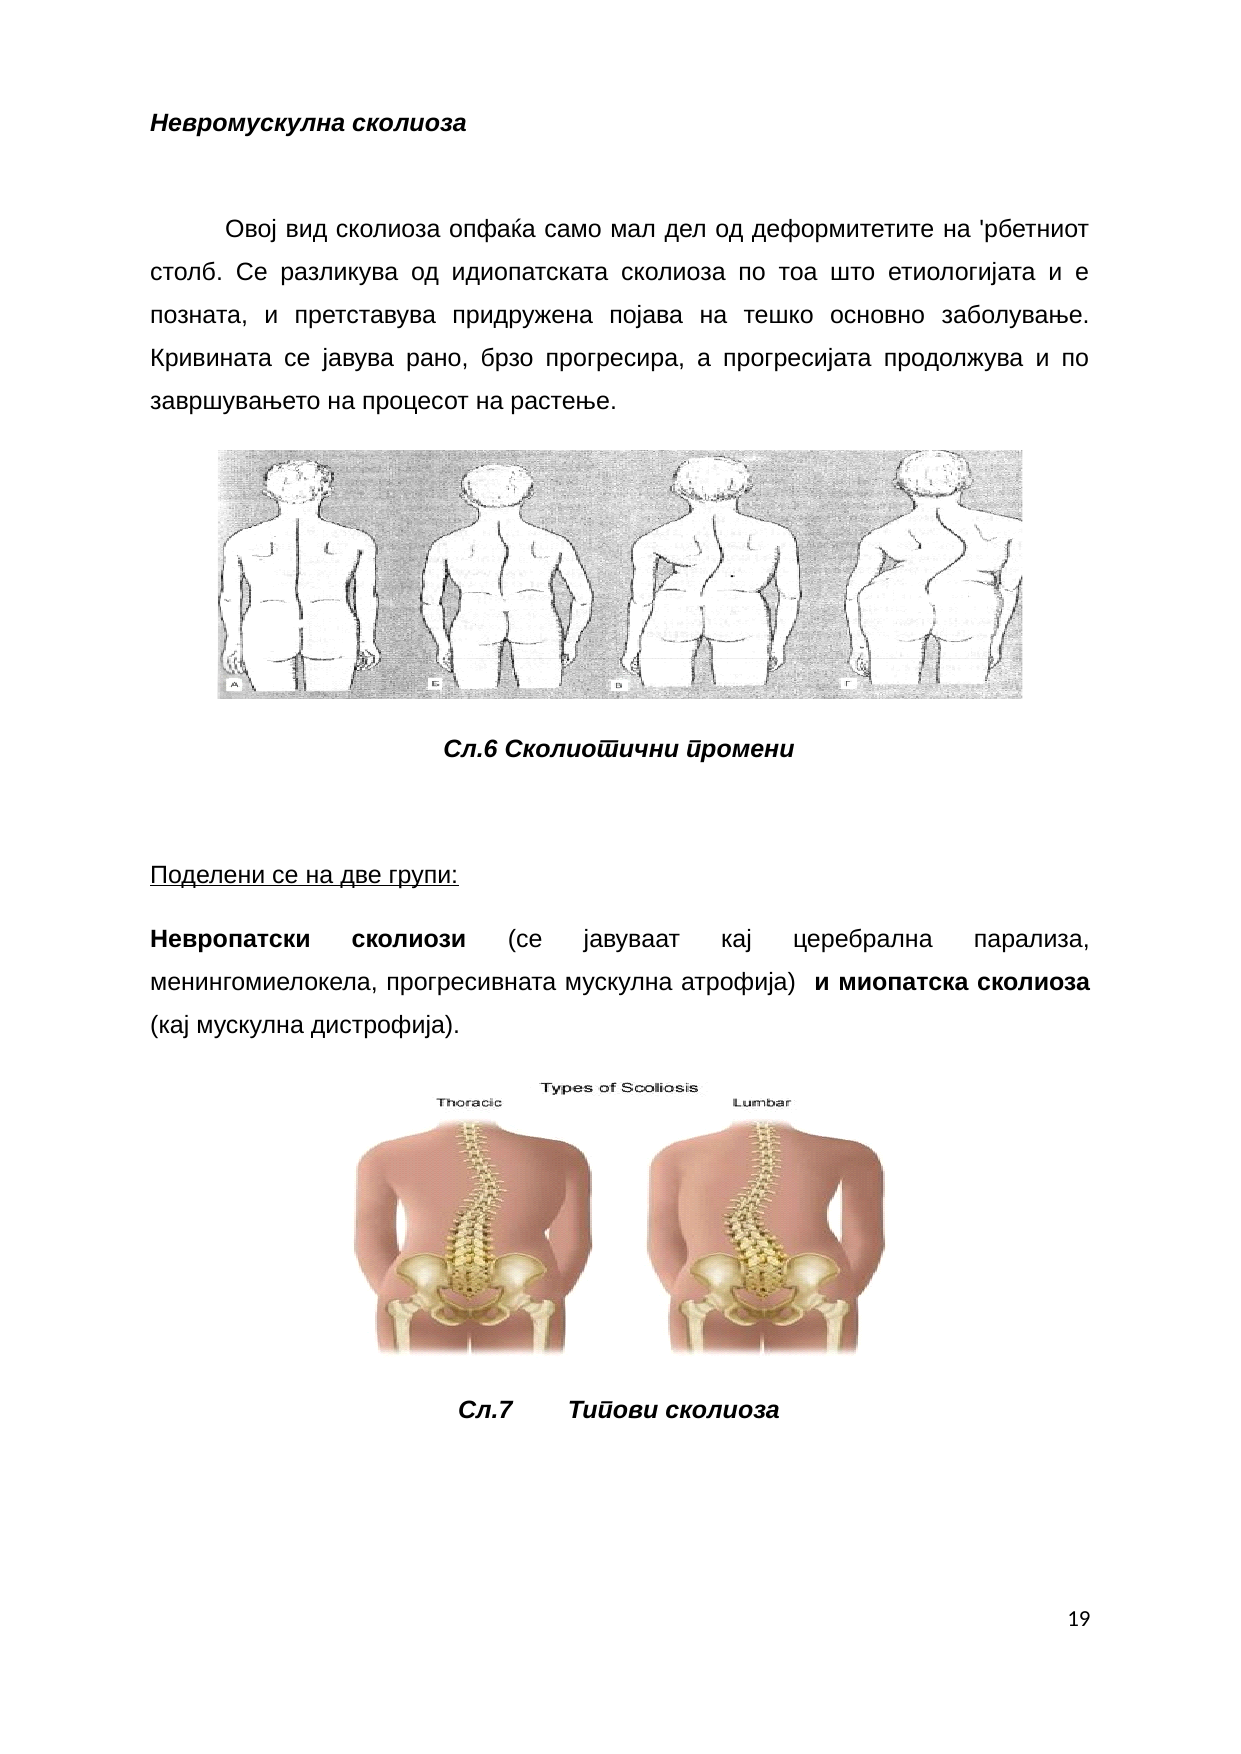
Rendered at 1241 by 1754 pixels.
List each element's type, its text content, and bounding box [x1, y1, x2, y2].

text Сл.7 Типови сколиоза [150, 1395, 1090, 1424]
text Невропатски сколиози (се јавуваат кај церебрална парализа, менингомиелокела, прогресивната мускулна атрофија) и миопатска сколиоза (кај мускулна дистрофија). [150, 924, 1090, 1039]
text Сл.6 Сколиотични промени [150, 733, 1090, 762]
text Поделени се на две групи: [150, 860, 1090, 889]
text Овој вид сколиоза опфаќа само мал дел од деформитетите на 'рбетниот столб. Се разликува од идиопатската сколиоза по тоа што етиологијата и е позната, и претставува придружена појава на тешко основно заболување. Кривината се јавува рано, брзо прогресира, а прогресијата продолжува и по завршувањето на процесот на растење. [150, 214, 1090, 415]
subtitle Невромускулна сколиоза [150, 108, 1090, 137]
